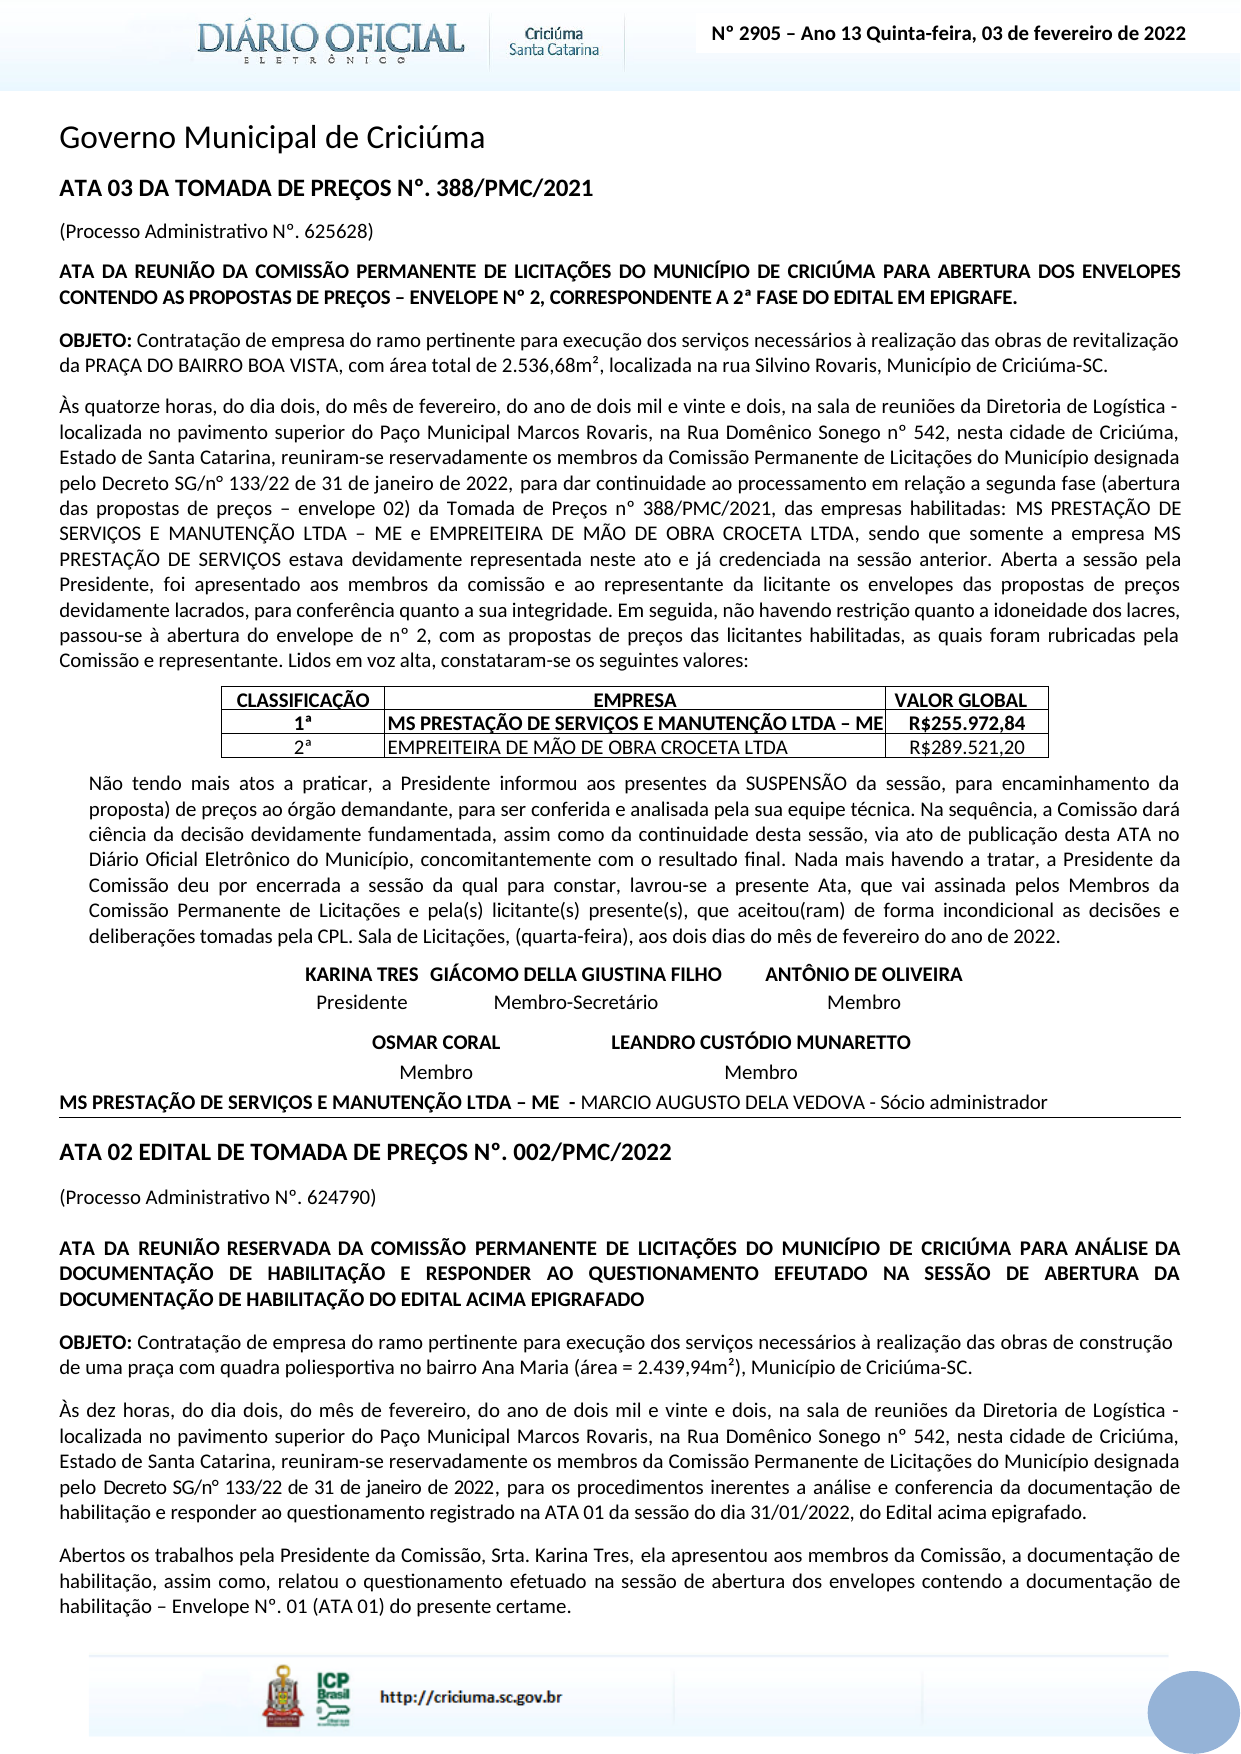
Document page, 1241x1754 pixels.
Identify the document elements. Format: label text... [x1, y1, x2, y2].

text Governo Municipal de Criciúma [59, 116, 1179, 157]
text Às quatorze horas, do dia dois, do mês de fevereiro, do ano de dois mil e vinte e dois, na sala de reuniões da Diretoria de Logística - localizada no pavimento superior do Paço Municipal Marcos Rovaris, na Rua Domênico Sonego nº 542, nesta cidade de Criciúma, Estado de Santa Catarina, reuniram-se reservadamente os membros da Comissão Permanente de Licitações do Município designada pelo Decreto SG/n° 133/22 de 31 de janeiro de 2022, para dar continuidade ao processamento em relação a segunda fase (abertura das propostas de preços – envelope 02) da Tomada de Preços nº 388/PMC/2021, das empresas habilitadas: MS PRESTAÇÃO DE SERVIÇOS E MANUTENÇÃO LTDA – ME e EMPREITEIRA DE MÃO DE OBRA CROCETA LTDA, sendo que somente a empresa MS PRESTAÇÃO DE SERVIÇOS estava devidamente representada neste ato e já credenciada na sessão anterior. Aberta a sessão pela Presidente, foi apresentado aos membros da comissão e ao representante da licitante os envelopes das propostas de preços devidamente lacrados, para conferência quanto a sua integridade. Em seguida, não havendo restrição quanto a idoneidade dos lacres, passou-se à abertura do envelope de nº 2, com as propostas de preços das licitantes habilitadas, as quais foram rubricadas pela Comissão e representante. Lidos em voz alta, constataram-se os seguintes valores: [59, 393, 1181, 673]
table_header CLASSIFICAÇÃO [222, 687, 384, 709]
table_header OSMAR CORAL [295, 1030, 577, 1059]
table_header VALOR GLOBAL [886, 687, 1048, 709]
table_cell Membro-Secretário [428, 989, 753, 1017]
table_cell R$289.521,20 [886, 734, 1048, 757]
table_header GIÁCOMO DELLA GIUSTINA FILHO [428, 961, 753, 989]
table_header LEANDRO CUSTÓDIO MUNARETTO [577, 1030, 974, 1059]
text ATA DA REUNIÃO DA COMISSÃO PERMANENTE DE LICITAÇÕES DO MUNICÍPIO DE CRICIÚMA PARA ABERTURA DOS ENVELOPES CONTENDO AS PROPOSTAS DE PREÇOS – ENVELOPE Nº 2, CORRESPONDENTE A 2ª FASE DO EDITAL EM EPIGRAFE. [59, 259, 1181, 309]
text ATA 03 DA TOMADA DE PREÇOS Nº. 388/PMC/2021 [59, 172, 1183, 203]
text Abertos os trabalhos pela Presidente da Comissão, Srta. Karina Tres, ela apresentou aos membros da Comissão, a documentação de habilitação, assim como, relatou o questionamento efetuado na sessão de abertura dos envelopes contendo a documentação de habilitação – Envelope Nº. 01 (ATA 01) do presente certame. [59, 1542, 1181, 1619]
text ATA 02 EDITAL DE TOMADA DE PREÇOS Nº. 002/PMC/2022 [59, 1136, 1181, 1166]
table_cell 2ª [222, 734, 384, 757]
table_cell R$255.972,84 [886, 710, 1048, 733]
table_cell Membro [577, 1060, 974, 1089]
text OBJETO: Contratação de empresa do ramo pertinente para execução dos serviços necessários à realização das obras de revitalização da PRAÇA DO BAIRRO BOA VISTA, com área total de 2.536,68m², localizada na rua Silvino Rovaris, Município de Criciúma-SC. [59, 327, 1181, 378]
text OBJETO: Contratação de empresa do ramo pertinente para execução dos serviços necessários à realização das obras de construção de uma praça com quadra poliesportiva no bairro Ana Maria (área = 2.439,94m²), Município de Criciúma-SC. [59, 1329, 1176, 1380]
text ATA DA REUNIÃO RESERVADA DA COMISSÃO PERMANENTE DE LICITAÇÕES DO MUNICÍPIO DE CRICIÚMA PARA ANÁLISE DA DOCUMENTAÇÃO DE HABILITAÇÃO E RESPONDER AO QUESTIONAMENTO EFEUTADO NA SESSÃO DE ABERTURA DA DOCUMENTAÇÃO DE HABILITAÇÃO DO EDITAL ACIMA EPIGRAFADO [59, 1235, 1181, 1311]
text Às dez horas, do dia dois, do mês de fevereiro, do ano de dois mil e vinte e dois, na sala de reuniões da Diretoria de Logística - localizada no pavimento superior do Paço Municipal Marcos Rovaris, na Rua Domênico Sonego nº 542, nesta cidade de Criciúma, Estado de Santa Catarina, reuniram-se reservadamente os membros da Comissão Permanente de Licitações do Município designada pelo Decreto SG/n° 133/22 de 31 de janeiro de 2022, para os procedimentos inerentes a análise e conferencia da documentação de habilitação e responder ao questionamento registrado na ATA 01 da sessão do dia 31/01/2022, do Edital acima epigrafado. [59, 1398, 1181, 1525]
table_cell MS PRESTAÇÃO DE SERVIÇOS E MANUTENÇÃO LTDA – ME [385, 710, 885, 733]
table_cell EMPREITEIRA DE MÃO DE OBRA CROCETA LTDA [385, 734, 885, 757]
table_header EMPRESA [385, 687, 885, 709]
table_header ANTÔNIO DE OLIVEIRA [753, 961, 974, 989]
table_cell Presidente [295, 989, 428, 1017]
table_cell Membro [295, 1060, 577, 1089]
text MS PRESTAÇÃO DE SERVIÇOS E MANUTENÇÃO LTDA – ME - MARCIO AUGUSTO DELA VEDOVA - Sócio administrador [59, 1089, 1181, 1117]
text Não tendo mais atos a praticar, a Presidente informou aos presentes da SUSPENSÃO da sessão, para encaminhamento da proposta) de preços ao órgão demandante, para ser conferida e analisada pela sua equipe técnica. Na sequência, a Comissão dará ciência da decisão devidamente fundamentada, assim como da continuidade desta sessão, via ato de publicação desta ATA no Diário Oficial Eletrônico do Município, concomitantemente com o resultado final. Nada mais havendo a tratar, a Presidente da Comissão deu por encerrada a sessão da qual para constar, lavrou-se a presente Ata, que vai assinada pelos Membros da Comissão Permanente de Licitações e pela(s) licitante(s) presente(s), que aceitou(ram) de forma incondicional as decisões e deliberações tomadas pela CPL. Sala de Licitações, (quarta-feira), aos dois dias do mês de fevereiro do ano de 2022. [89, 770, 1181, 948]
text (Processo Administrativo Nº. 624790) [59, 1184, 1181, 1209]
table_cell Membro [753, 989, 974, 1017]
table_cell 1ª [222, 710, 384, 733]
text (Processo Administrativo Nº. 625628) [59, 218, 1183, 243]
table_header KARINA TRES [295, 961, 428, 989]
